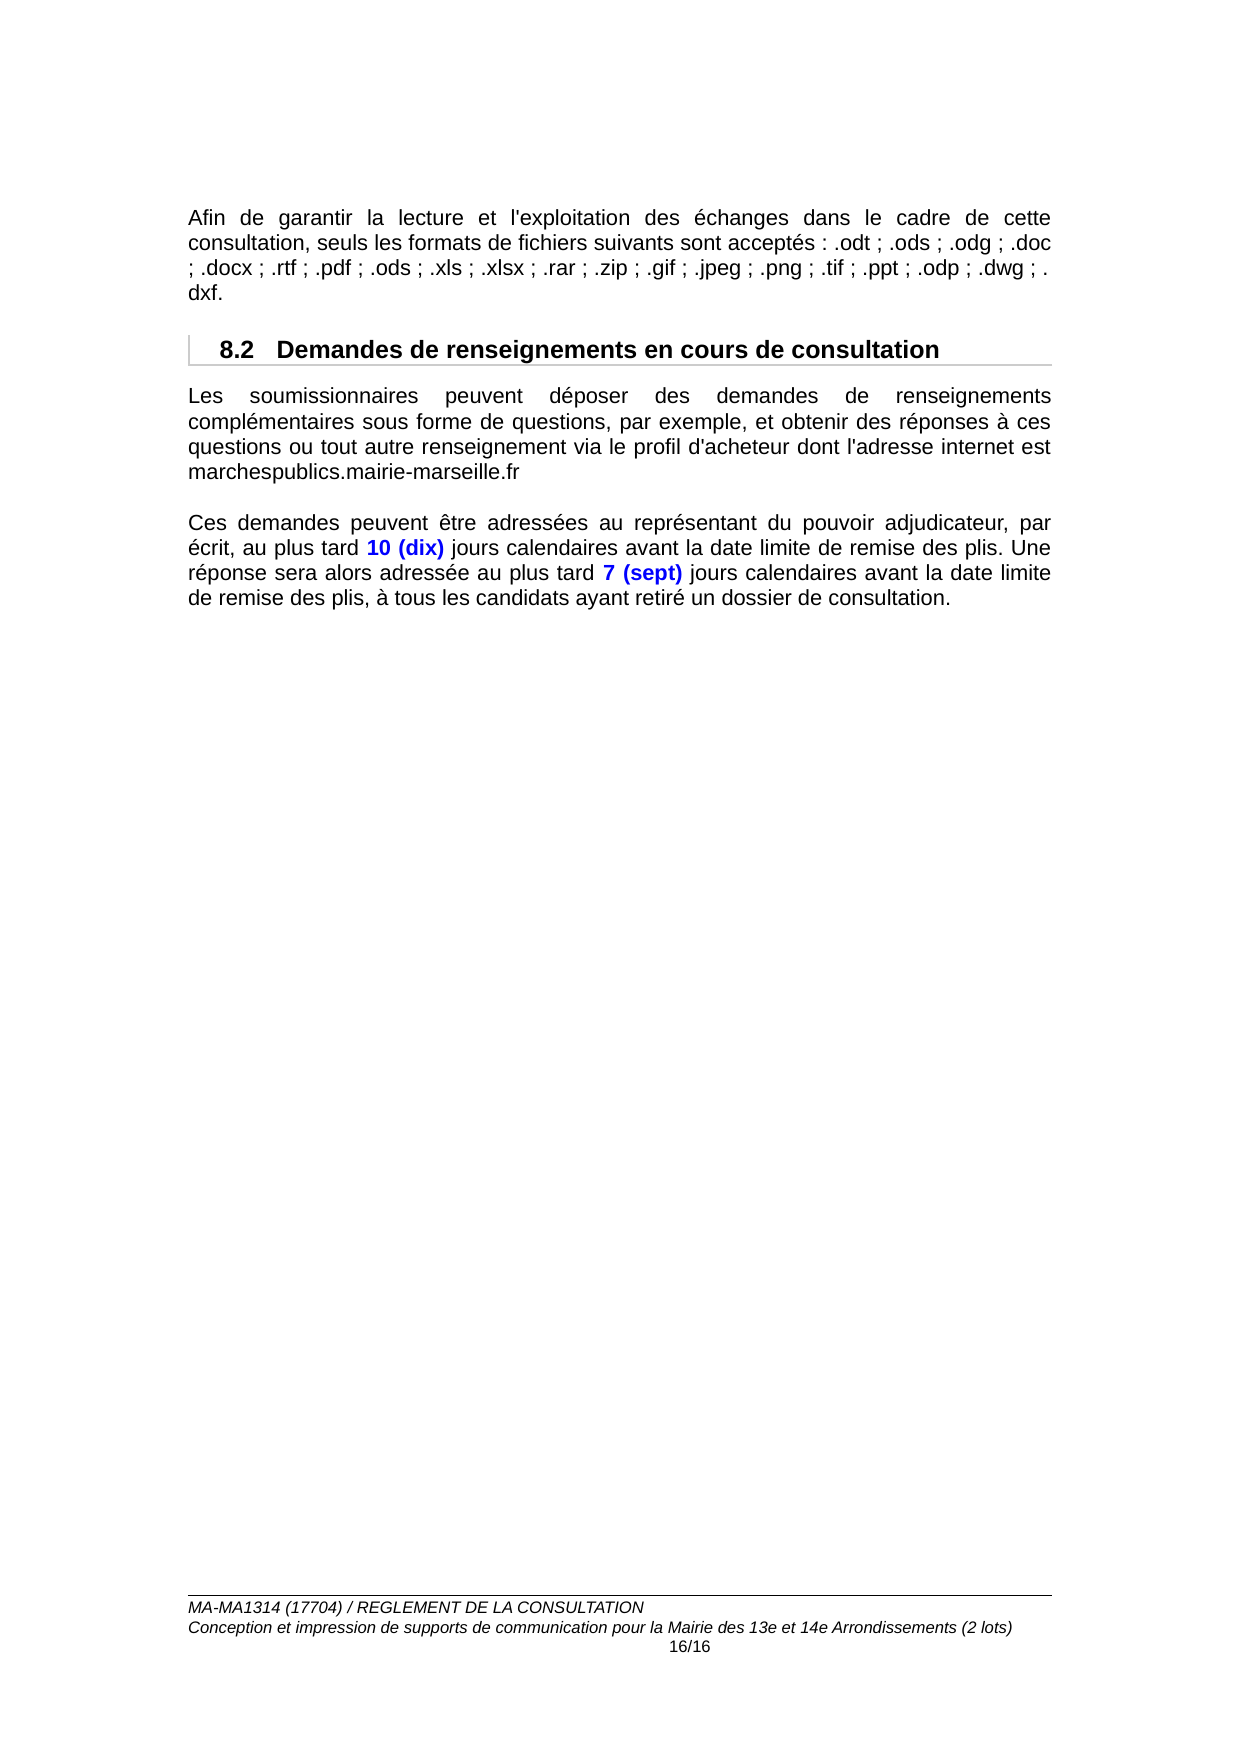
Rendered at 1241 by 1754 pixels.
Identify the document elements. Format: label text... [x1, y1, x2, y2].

subtitle Demandes de renseignements en cours de consultation [190, 335, 1052, 364]
text Ces demandes peuvent être adressées au représentant du pouvoir adjudicateur, par écrit, au plus tard 10 (dix) jours calendaires avant la date limite de remise des plis. Une réponse sera alors adressée au plus tard 7 (sept) jours calendaires avant la date limite de remise des plis, à tous les candidats ayant retiré un dossier de consultation. [188, 509, 1052, 610]
text Les soumissionnaires peuvent déposer des demandes de renseignements complémentaires sous forme de questions, par exemple, et obtenir des réponses à ces questions ou tout autre renseignement via le profil d'acheteur dont l'adresse internet est marchespublics.mairie-marseille.fr [188, 383, 1052, 484]
text Afin de garantir la lecture et l'exploitation des échanges dans le cadre de cette consultation, seuls les formats de fichiers suivants sont acceptés : .odt ; .ods ; .odg ; .doc ; .docx ; .rtf ; .pdf ; .ods ; .xls ; .xlsx ; .rar ; .zip ; .gif ; .jpeg ; .png ; .tif ; .ppt ; .odp ; .dwg ; .dxf. [188, 204, 1052, 305]
